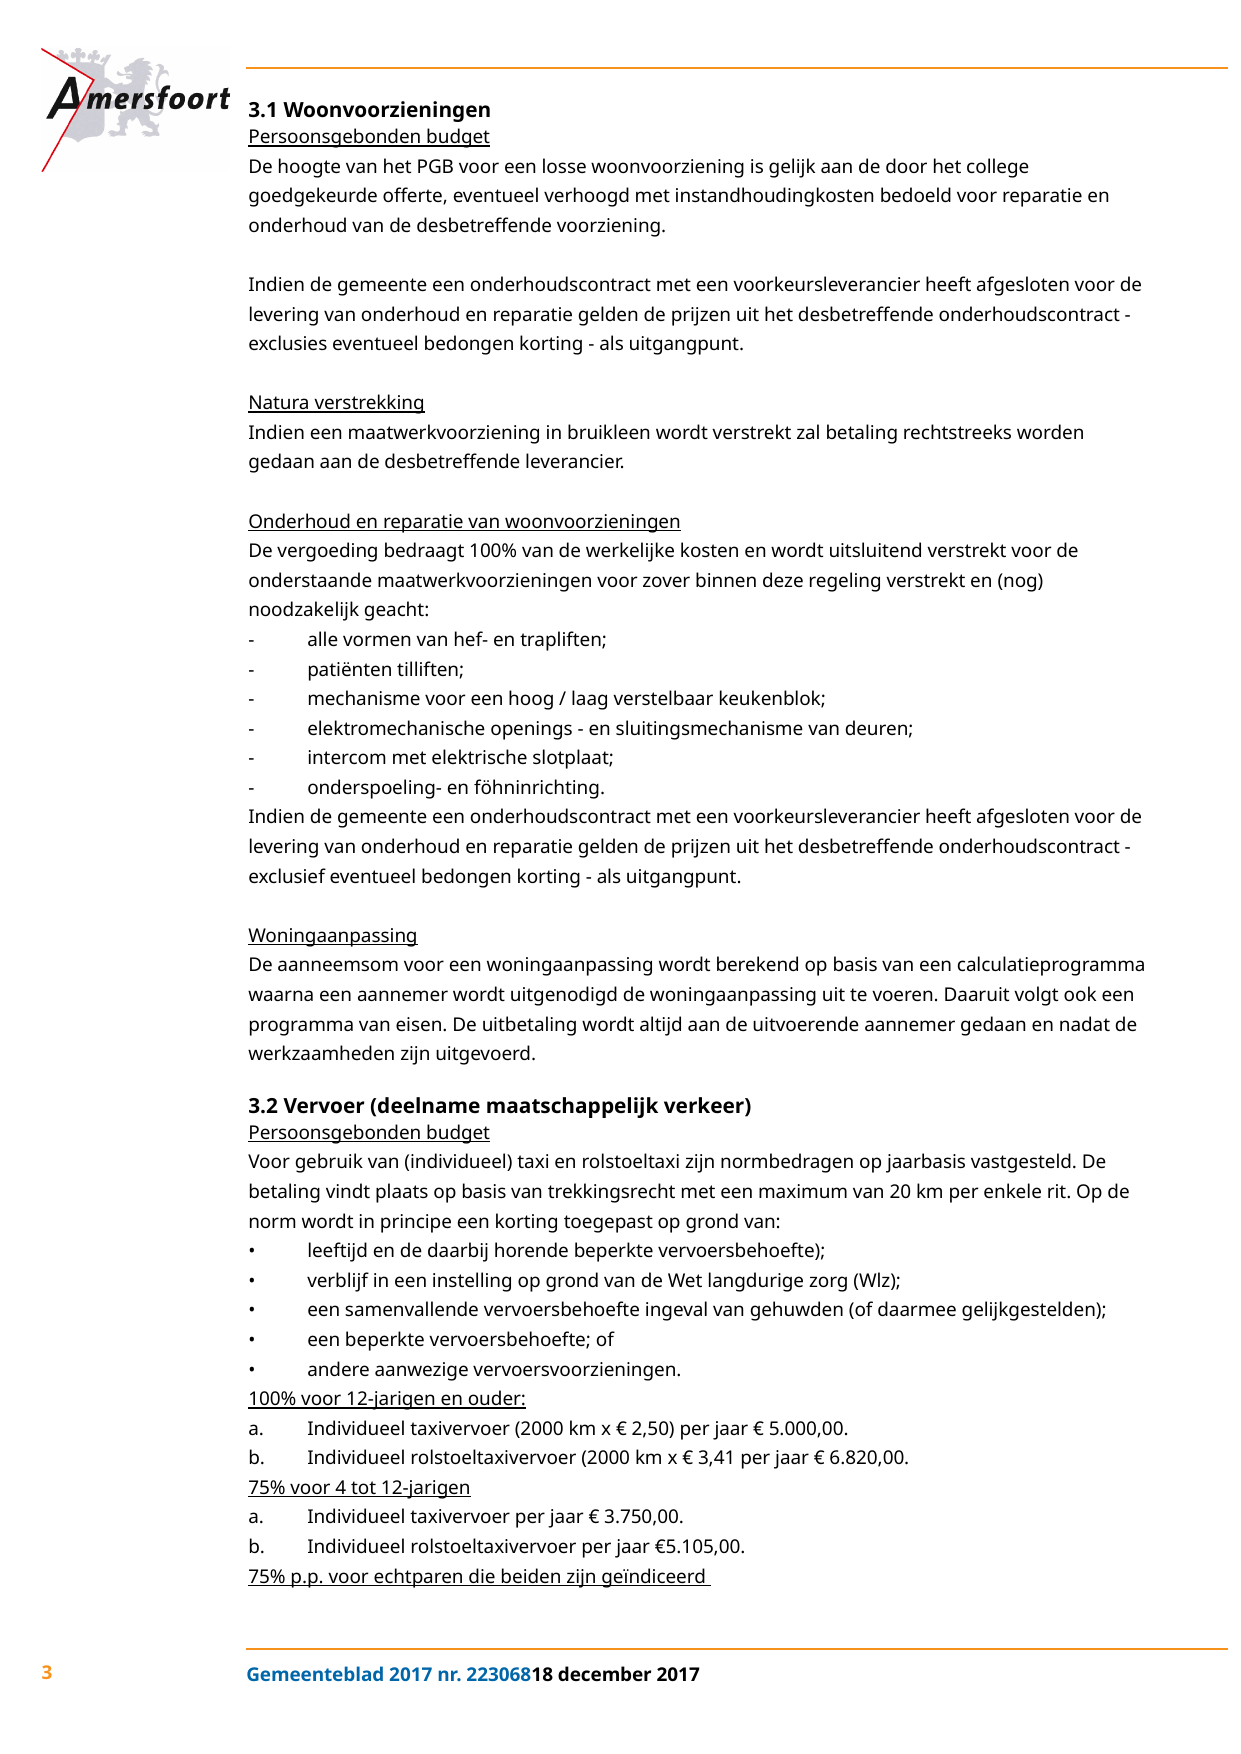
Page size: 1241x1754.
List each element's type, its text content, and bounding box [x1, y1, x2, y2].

text 3.2 Vervoer (deelname maatschappelijk verkeer) [248, 1091, 1152, 1119]
list verblijf in een instelling op grond van de Wet langdurige zorg (Wlz); [248, 1267, 1152, 1293]
list een beperkte vervoersbehoefte; of [248, 1326, 1152, 1352]
text Indien de gemeente een onderhoudscontract met een voorkeursleverancier heeft afgesloten voor de levering van onderhoud en reparatie gelden de prijzen uit het desbetreffende onderhoudscontract - exclusies eventueel bedongen korting - als uitgangpunt. [248, 271, 1152, 356]
list onderspoeling- en föhninrichting. [248, 774, 1152, 800]
text Voor gebruik van (individueel) taxi en rolstoeltaxi zijn normbedragen op jaarbasis vastgesteld. De betaling vindt plaats op basis van trekkingsrecht met een maximum van 20 km per enkele rit. Op de norm wordt in principe een korting toegepast op grond van: [248, 1149, 1152, 1234]
text 3.1 Woonvoorzieningen [248, 95, 1152, 123]
text De aanneemsom voor een woningaanpassing wordt berekend op basis van een calculatieprogramma waarna een aannemer wordt uitgenodigd de woningaanpassing uit te voeren. Daaruit volgt ook een programma van eisen. De uitbetaling wordt altijd aan de uitvoerende aannemer gedaan en nadat de werkzaamheden zijn uitgevoerd. [248, 952, 1152, 1066]
text 75% p.p. voor echtparen die beiden zijn geïndiceerd [248, 1563, 1152, 1589]
text Indien de gemeente een onderhoudscontract met een voorkeursleverancier heeft afgesloten voor de levering van onderhoud en reparatie gelden de prijzen uit het desbetreffende onderhoudscontract - exclusief eventueel bedongen korting - als uitgangpunt. [248, 804, 1152, 888]
list alle vormen van hef- en trapliften; [248, 626, 1152, 652]
list leeftijd en de daarbij horende beperkte vervoersbehoefte); [248, 1237, 1152, 1263]
text 75% voor 4 tot 12-jarigen [248, 1474, 1152, 1500]
text Indien een maatwerkvoorziening in bruikleen wordt verstrekt zal betaling rechtstreeks worden gedaan aan de desbetreffende leverancier. [248, 419, 1152, 474]
text Natura verstrekking [248, 389, 1152, 415]
list intercom met elektrische slotplaat; [248, 744, 1152, 770]
list Individueel rolstoeltaxivervoer per jaar €5.105,00. [248, 1533, 1152, 1559]
list elektromechanische openings - en sluitingsmechanisme van deuren; [248, 715, 1152, 741]
text 100% voor 12-jarigen en ouder: [248, 1385, 1152, 1411]
text De hoogte van het PGB voor een losse woonvoorziening is gelijk aan de door het college goedgekeurde offerte, eventueel verhoogd met instandhoudingkosten bedoeld voor reparatie en onderhoud van de desbetreffende voorziening. [248, 153, 1152, 238]
list Individueel taxivervoer (2000 km x € 2,50) per jaar € 5.000,00. [248, 1415, 1152, 1441]
text De vergoeding bedraagt 100% van de werkelijke kosten en wordt uitsluitend verstrekt voor de onderstaande maatwerkvoorzieningen voor zover binnen deze regeling verstrekt en (nog) noodzakelijk geacht: [248, 537, 1152, 622]
list Individueel taxivervoer per jaar € 3.750,00. [248, 1504, 1152, 1529]
list andere aanwezige vervoersvoorzieningen. [248, 1356, 1152, 1382]
text Persoonsgebonden budget [248, 123, 1152, 149]
list mechanisme voor een hoog / laag verstelbaar keukenblok; [248, 685, 1152, 711]
text Onderhoud en reparatie van woonvoorzieningen [248, 508, 1152, 533]
list patiënten tilliften; [248, 656, 1152, 681]
picture [41, 47, 231, 172]
text Persoonsgebonden budget [248, 1119, 1152, 1145]
list een samenvallende vervoersbehoefte ingeval van gehuwden (of daarmee gelijkgestelden); [248, 1297, 1152, 1322]
text Woningaanpassing [248, 922, 1152, 948]
list Individueel rolstoeltaxivervoer (2000 km x € 3,41 per jaar € 6.820,00. [248, 1444, 1152, 1470]
